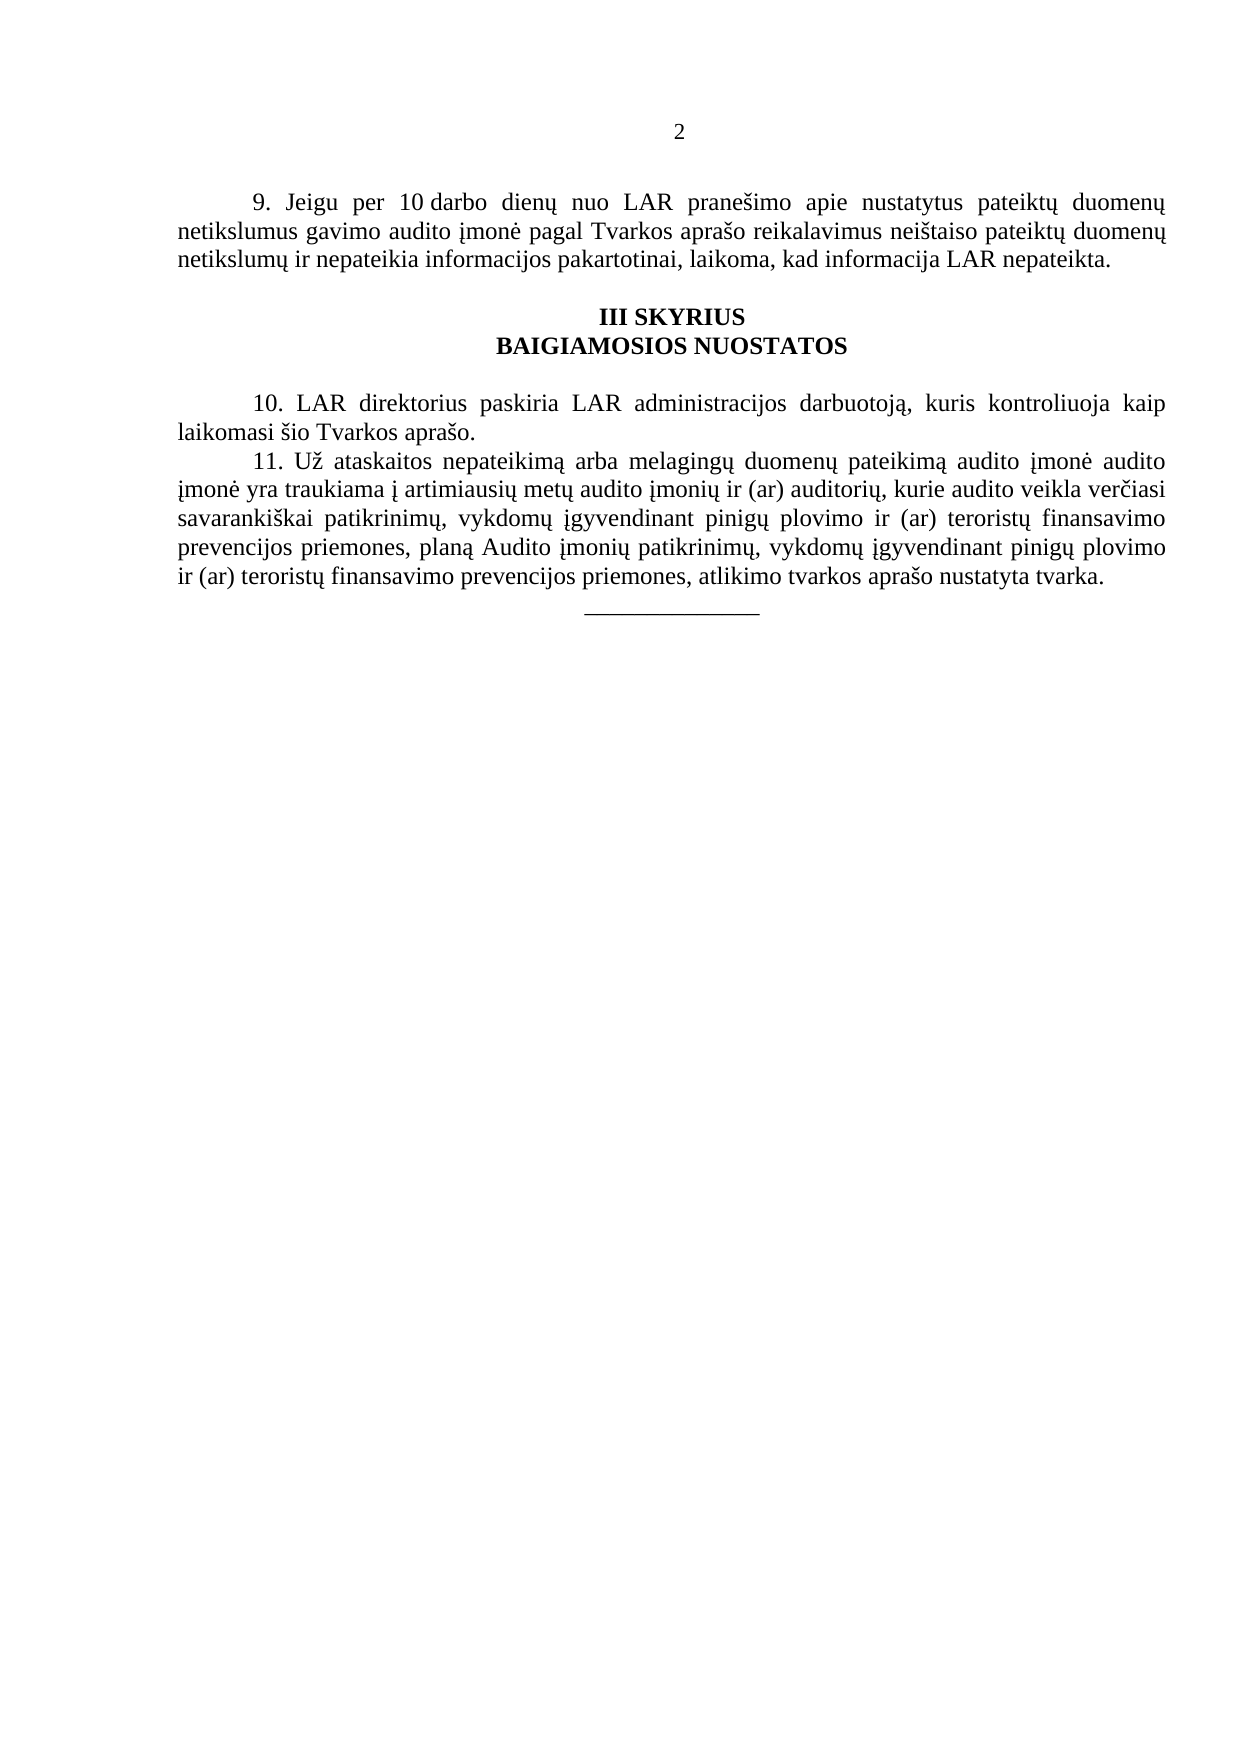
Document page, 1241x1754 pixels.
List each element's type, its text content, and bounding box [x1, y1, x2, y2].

text 9. Jeigu per 10 darbo dienų nuo LAR pranešimo apie nustatytus pateiktų duomenų netikslumus gavimo audito įmonė pagal Tvarkos aprašo reikalavimus neištaiso pateiktų duomenų netikslumų ir nepateikia informacijos pakartotinai, laikoma, kad informacija LAR nepateikta. [177, 187, 1167, 273]
text BAIGIAMOSIOS NUOSTATOS [177, 331, 1167, 359]
text ______________ [177, 589, 1167, 618]
text 10. LAR direktorius paskiria LAR administracijos darbuotoją, kuris kontroliuoja kaip laikomasi šio Tvarkos aprašo. [177, 388, 1167, 446]
text 11. Už ataskaitos nepateikimą arba melagingų duomenų pateikimą audito įmonė audito įmonė yra traukiama į artimiausių metų audito įmonių ir (ar) auditorių, kurie audito veikla verčiasi savarankiškai patikrinimų, vykdomų įgyvendinant pinigų plovimo ir (ar) teroristų finansavimo prevencijos priemones, planą Audito įmonių patikrinimų, vykdomų įgyvendinant pinigų plovimo ir (ar) teroristų finansavimo prevencijos priemones, atlikimo tvarkos aprašo nustatyta tvarka. [177, 446, 1167, 589]
text III SKYRIUS [177, 302, 1167, 331]
